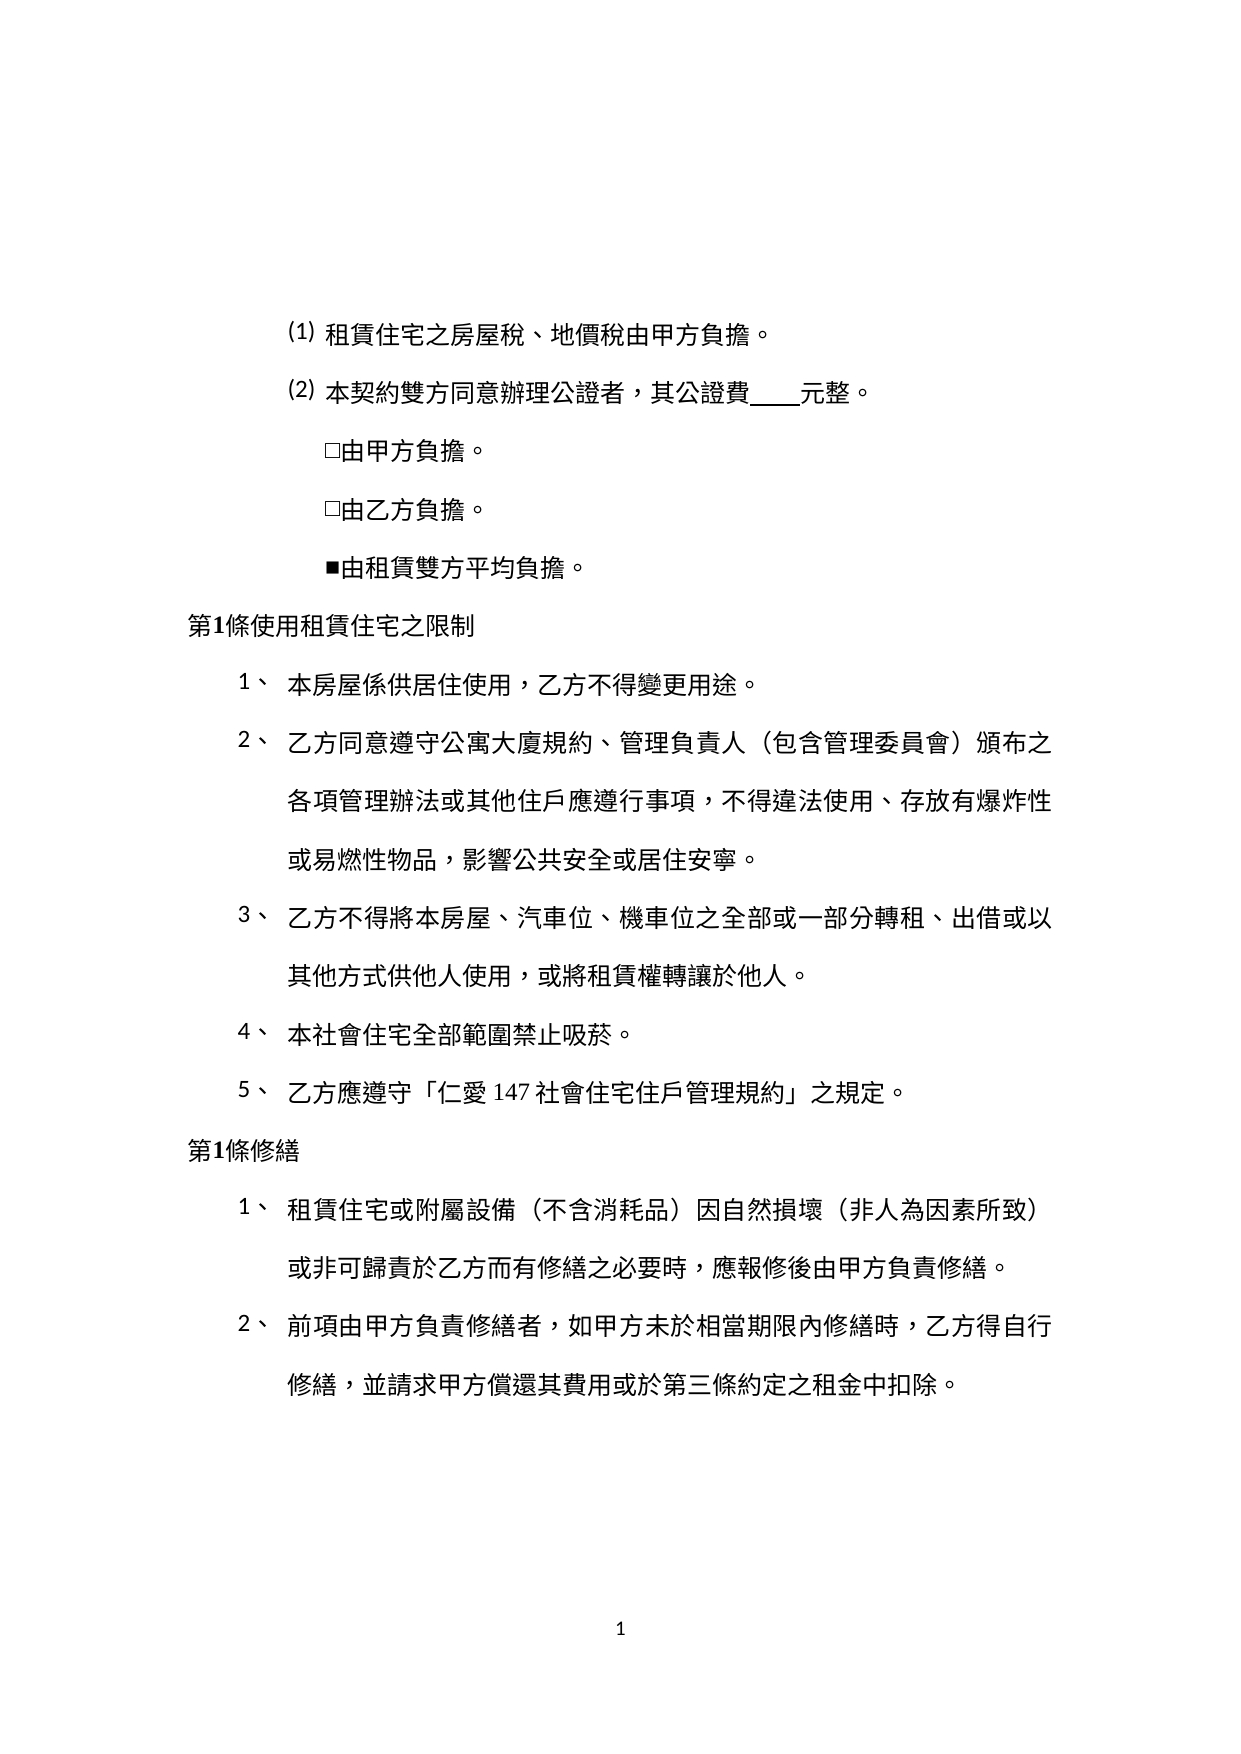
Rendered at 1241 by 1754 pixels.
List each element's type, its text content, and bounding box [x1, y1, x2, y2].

list 使用租賃住宅之限制 [187, 585, 1053, 644]
text □由乙方負擔。 [325, 469, 1053, 527]
text □由甲方負擔。 [325, 410, 1053, 469]
list 修繕 [187, 1110, 1053, 1169]
list 乙方應遵守「仁愛147社會住宅住戶管理規約」之規定。 [237, 1052, 1053, 1110]
list 租賃住宅或附屬設備（不含消耗品）因自然損壞（非人為因素所致）或非可歸責於乙方而有修繕之必要時，應報修後由甲方負責修繕。 [237, 1169, 1053, 1285]
list 本房屋係供居住使用，乙方不得變更用途。 [237, 644, 1053, 702]
list 租賃住宅之房屋稅、地價稅由甲方負擔。 [250, 294, 1053, 352]
list 本契約雙方同意辦理公證者，其公證費 元整。 [250, 352, 1053, 410]
list 乙方同意遵守公寓大廈規約、管理負責人（包含管理委員會）頒布之各項管理辦法或其他住戶應遵行事項，不得違法使用、存放有爆炸性或易燃性物品，影響公共安全或居住安寧。 [237, 702, 1053, 877]
text ■由租賃雙方平均負擔。 [325, 527, 1053, 585]
list 本社會住宅全部範圍禁止吸菸。 [237, 994, 1053, 1052]
list 前項由甲方負責修繕者，如甲方未於相當期限內修繕時，乙方得自行修繕，並請求甲方償還其費用或於第三條約定之租金中扣除。 [237, 1285, 1053, 1402]
list 乙方不得將本房屋、汽車位、機車位之全部或一部分轉租、出借或以其他方式供他人使用，或將租賃權轉讓於他人。 [237, 877, 1053, 994]
